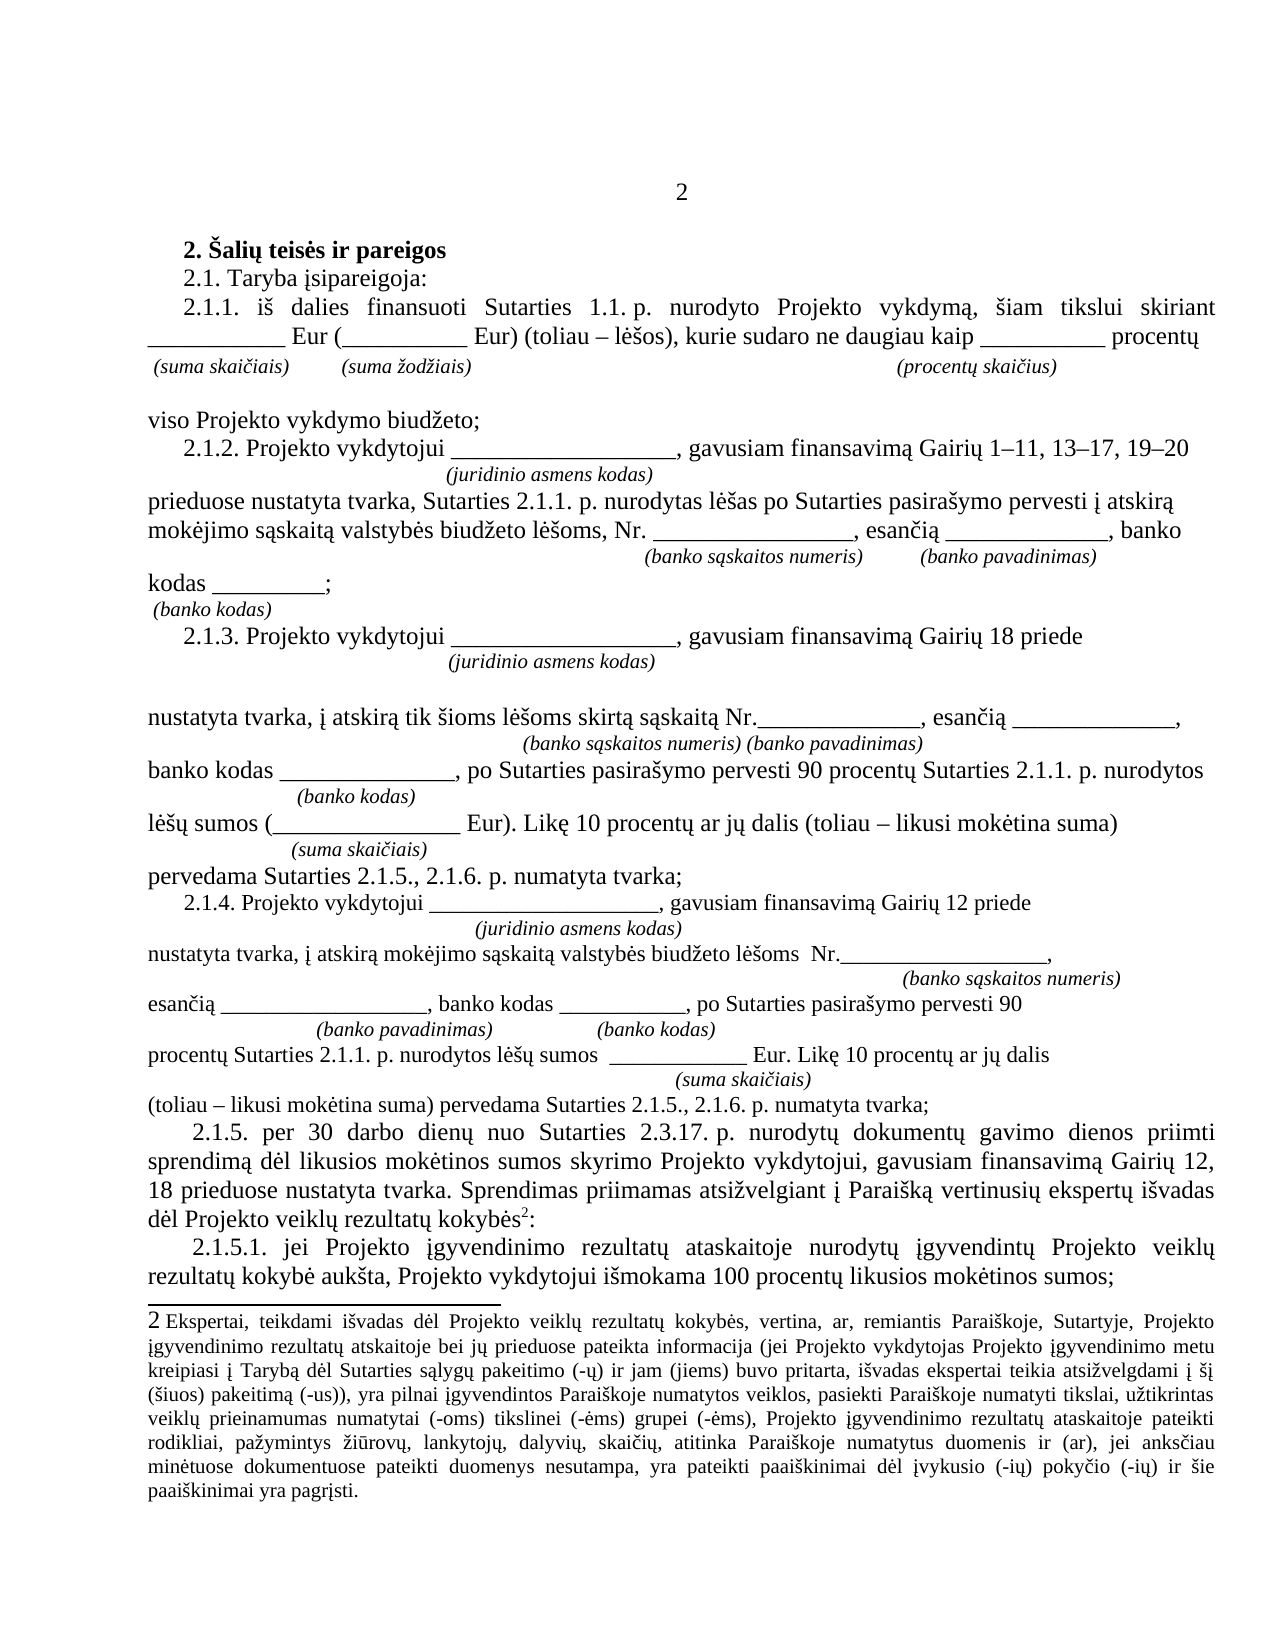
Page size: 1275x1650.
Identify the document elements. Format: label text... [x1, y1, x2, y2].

text 2.1.3. Projekto vykdytojui __________________, gavusiam finansavimą Gairių 18 priede [148, 621, 1216, 649]
text viso Projekto vykdymo biudžeto; [148, 405, 1216, 433]
text 2.1.2. Projekto vykdytojui __________________, gavusiam finansavimą Gairių 1–11, 13–17, 19–20 [148, 433, 1216, 462]
text (banko sąskaitos numeris) [148, 966, 1216, 990]
text (juridinio asmens kodas) [148, 916, 1216, 940]
text (juridinio asmens kodas) [148, 462, 1216, 486]
text (toliau – likusi mokėtina suma) pervedama Sutarties 2.1.5., 2.1.6. p. numatyta tvarka; [148, 1091, 1216, 1117]
text mokėjimo sąskaitą valstybės biudžeto lėšoms, Nr. ________________, esančią _____________, banko [148, 515, 1216, 544]
text prieduose nustatyta tvarka, Sutarties 2.1.1. p. nurodytas lėšas po Sutarties pasirašymo pervesti į atskirą [148, 486, 1216, 515]
text 2.1. Taryba įsipareigoja: [148, 263, 1216, 292]
text 2.1.5.1. jei Projekto įgyvendinimo rezultatų ataskaitoje nurodytų įgyvendintų Projekto veiklų rezultatų kokybė aukšta, Projekto vykdytojui išmokama 100 procentų likusios mokėtinos sumos; [148, 1232, 1216, 1290]
text pervedama Sutarties 2.1.5., 2.1.6. p. numatyta tvarka; [148, 861, 1216, 889]
text 2.1.4. Projekto vykdytojui ____________________, gavusiam finansavimą Gairių 12 priede [148, 889, 1216, 916]
text banko kodas ______________, po Sutarties pasirašymo pervesti 90 procentų Sutarties 2.1.1. p. nurodytos [148, 755, 1216, 784]
text kodas _________; [148, 568, 1216, 597]
text 2.1.5. per 30 darbo dienų nuo Sutarties 2.3.17. p. nurodytų dokumentų gavimo dienos priimti sprendimą dėl likusios mokėtinos sumos skyrimo Projekto vykdytojui, gavusiam finansavimą Gairių 12, 18 prieduose nustatyta tvarka. Sprendimas priimamas atsižvelgiant į Paraišką vertinusių ekspertų išvadas dėl Projekto veiklų rezultatų kokybės: [148, 1117, 1216, 1232]
text lėšų sumos (_______________ Eur). Likę 10 procentų ar jų dalis (toliau – likusi mokėtina suma) [148, 808, 1216, 837]
text (juridinio asmens kodas) [183, 649, 1216, 673]
text nustatyta tvarka, į atskirą tik šioms lėšoms skirtą sąskaitą Nr._____________, esančią _____________, [148, 702, 1216, 731]
text 2.1.1. iš dalies finansuoti Sutarties 1.1. p. nurodyto Projekto vykdymą, šiam tikslui skiriant ___________ Eur (__________ Eur) (toliau – lėšos), kurie sudaro ne daugiau kaip __________ procentų [148, 292, 1216, 350]
text (banko kodas) [148, 597, 1216, 621]
text esančią __________________, banko kodas ___________, po Sutarties pasirašymo pervesti 90 [148, 990, 1216, 1017]
text (banko kodas) [148, 784, 1216, 808]
text 2. Šalių teisės ir pareigos [148, 235, 1216, 263]
text nustatyta tvarka, į atskirą mokėjimo sąskaitą valstybės biudžeto lėšoms Nr.__________________, [148, 940, 1216, 966]
text Ekspertai, teikdami išvadas dėl Projekto veiklų rezultatų kokybės, vertina, ar, remiantis Paraiškoje, Sutartyje, Projekto įgyvendinimo rezultatų atskaitoje bei jų prieduose pateikta informacija (jei Projekto vykdytojas Projekto įgyvendinimo metu kreipiasi į Tarybą dėl Sutarties sąlygų pakeitimo (-ų) ir jam (jiems) buvo pritarta, išvadas ekspertai teikia atsižvelgdami į šį (šiuos) pakeitimą (-us)), yra pilnai įgyvendintos Paraiškoje numatytos veiklos, pasiekti Paraiškoje numatyti tikslai, užtikrintas veiklų prieinamumas numatytai (-oms) tikslinei (-ėms) grupei (-ėms), Projekto įgyvendinimo rezultatų ataskaitoje pateikti rodikliai, pažymintys žiūrovų, lankytojų, dalyvių, skaičių, atitinka Paraiškoje numatytus duomenis ir (ar), jei anksčiau minėtuose dokumentuose pateikti duomenys nesutampa, yra pateikti paaiškinimai dėl įvykusio (-ių) pokyčio (-ių) ir šie paaiškinimai yra pagrįsti. [148, 1305, 1216, 1502]
text (suma skaičiais) [148, 837, 1216, 861]
text (banko pavadinimas) (banko kodas) [148, 1017, 1216, 1041]
text (banko sąskaitos numeris) (banko pavadinimas) [419, 544, 1216, 568]
text (suma skaičiais) (suma žodžiais) (procentų skaičius) [148, 350, 1216, 378]
text (banko sąskaitos numeris) (banko pavadinimas) [148, 731, 1216, 755]
text procentų Sutarties 2.1.1. p. nurodytos lėšų sumos ____________ Eur. Likę 10 procentų ar jų dalis [148, 1041, 1216, 1067]
text (suma skaičiais) [148, 1067, 1216, 1091]
